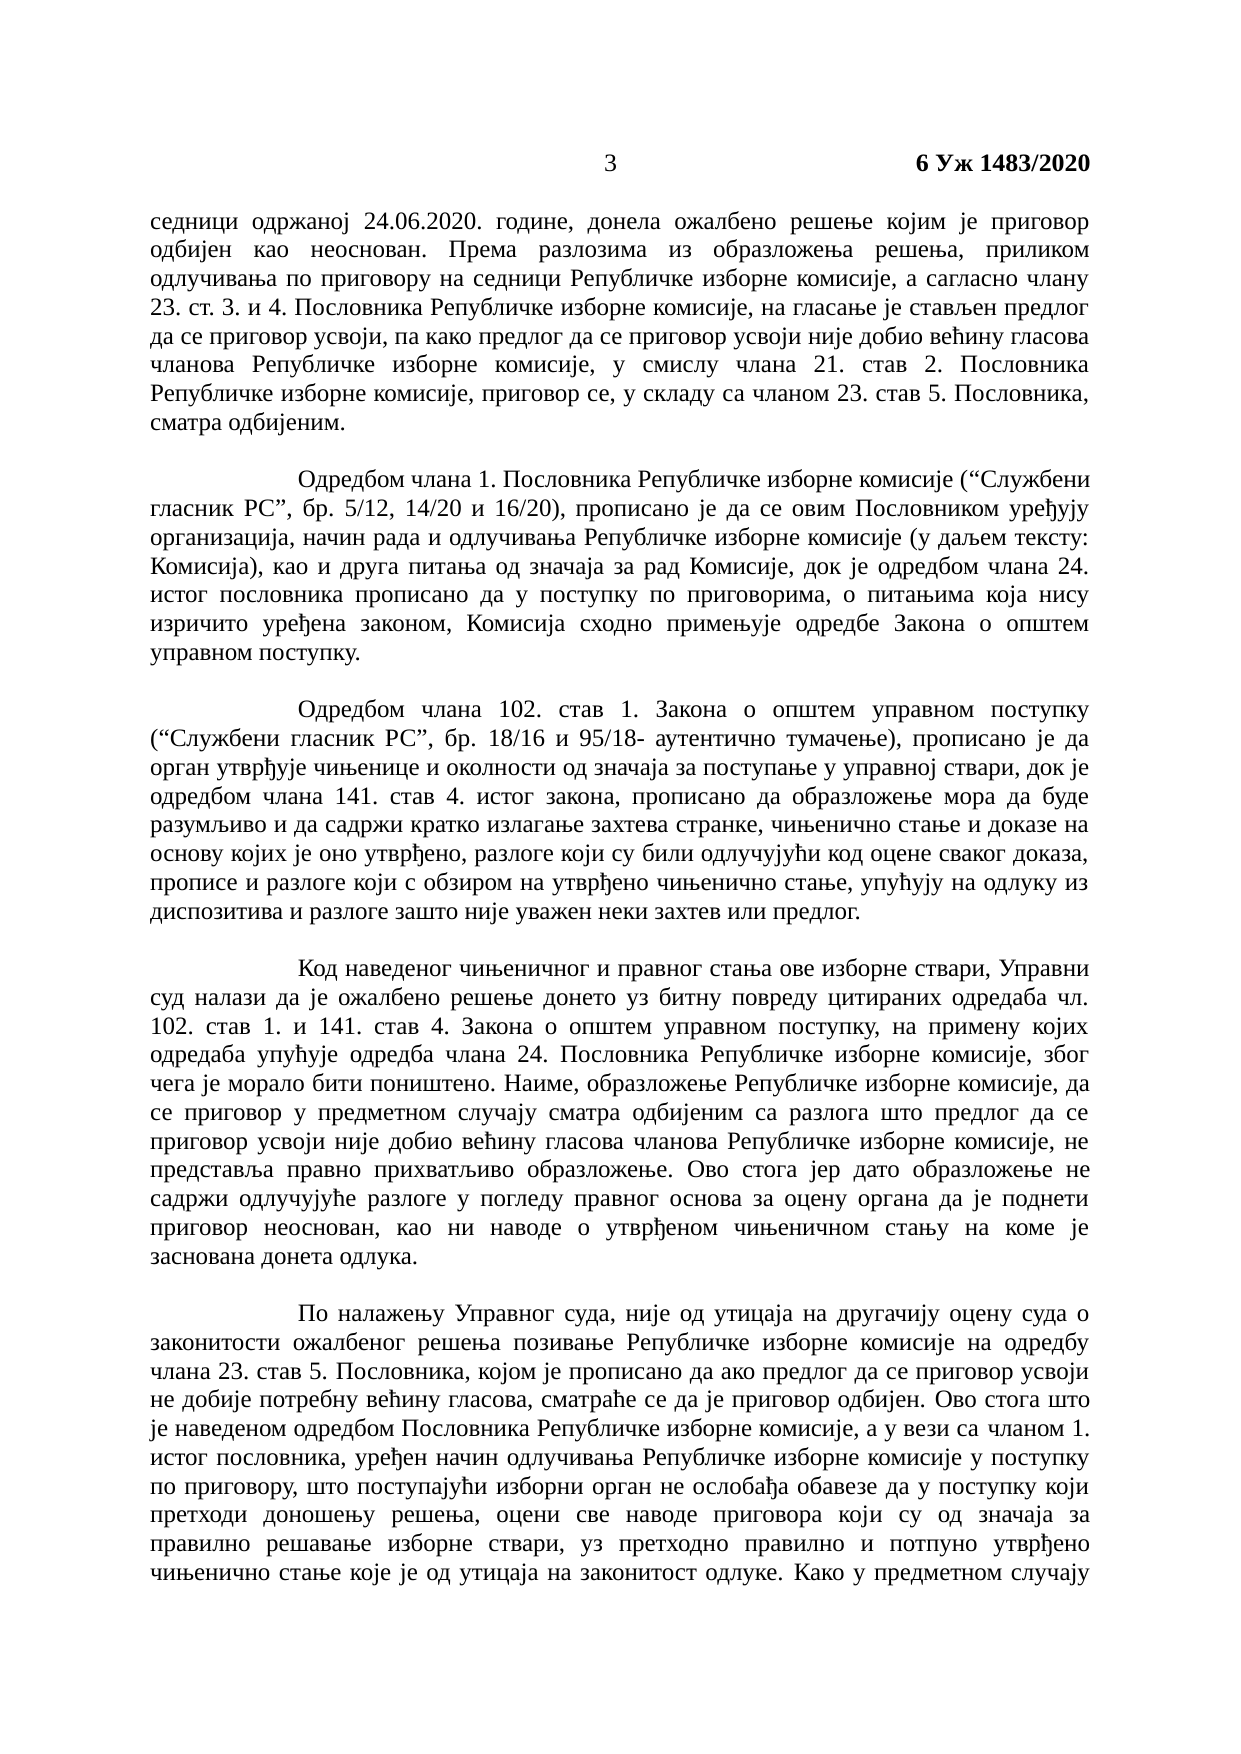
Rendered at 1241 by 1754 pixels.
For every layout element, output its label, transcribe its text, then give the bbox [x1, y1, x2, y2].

text Одредбом члана 102. став 1. Закона о општем управном поступку (“Службени гласник РС”, бр. 18/16 и 95/18- аутентично тумачење), прописано је да орган утврђује чињенице и околности од значаја за поступање у управној ствари, док је одредбом члана 141. став 4. истог закона, прописано да образложење мора да буде разумљиво и да садржи кратко излагање захтева странке, чињенично стање и доказе на основу којих је оно утврђено, разлоге који су били одлучујући код оцене сваког доказа, прописе и разлоге који с обзиром на утврђено чињенично стање, упућују на одлуку из диспозитива и разлоге зашто није уважен неки захтев или предлог. [150, 694, 1090, 924]
text По налажењу Управног суда, није од утицаја на другачију оцену суда о законитости ожалбеног решења позивање Републичке изборне комисије на одредбу члана 23. став 5. Пословника, којом је прописано да ако предлог да се приговор усвоји не добије потребну већину гласова, сматраће се да је приговор одбијен. Ово стога што је наведеном одредбом Пословника Републичке изборне комисије, а у вези са чланом 1. истог пословника, уређен начин одлучивања Републичке изборне комисије у поступку по приговору, што поступајући изборни орган не ослобађа обавезе да у поступку који претходи доношењу решења, оцени све наводе приговора који су од значаја за правилно решавање изборне ствари, уз претходно правилно и потпуно утврђено чињенично стање које је од утицаја на законитост одлуке. Како у предметном случају [150, 1298, 1090, 1586]
text Одредбом члана 1. Пословника Републичке изборне комисије (“Службени гласник РС”, бр. 5/12, 14/20 и 16/20), прописано је да се овим Пословником уређују организација, начин рада и одлучивања Републичке изборне комисије (у даљем тексту: Комисија), као и друга питања од значаја за рад Комисије, док је одредбом члана 24. истог пословника прописано да у поступку по приговорима, о питањима која нису изричито уређена законом, Комисија сходно примењује одредбе Закона о општем управном поступку. [150, 464, 1090, 666]
text Код наведеног чињеничног и правног стања ове изборне ствари, Управни суд налази да је ожалбено решење донето уз битну повреду цитираних одредаба чл. 102. став 1. и 141. став 4. Закона о општем управном поступку, на примену којих одредаба упућује одредба члана 24. Пословника Републичке изборне комисије, због чега је морало бити поништено. Наиме, образложење Републичке изборне комисије, да се приговор у предметном случају сматра одбијеним са разлога што предлог да се приговор усвоји није добио већину гласова чланова Републичке изборне комисије, не представља правно прихватљиво образложење. Ово стога јер дато образложење не садржи одлучујуће разлоге у погледу правног основа за оцену органа да је поднети приговор неоснован, као ни наводе о утврђеном чињеничном стању на коме је заснована донета одлука. [150, 953, 1090, 1269]
text седници одржаној 24.06.2020. године, донела ожалбено решење којим је приговор одбијен као неоснован. Према разлозима из образложења решења, приликом одлучивања по приговору на седници Републичке изборне комисије, а сагласно члану 23. ст. 3. и 4. Пословника Републичке изборне комисије, на гласање је стављен предлог да се приговор усвоји, па како предлог да се приговор усвоји није добио већину гласова чланова Републичке изборне комисије, у смислу члана 21. став 2. Пословника Републичке изборне комисије, приговор се, у складу са чланом 23. став 5. Пословника, сматра одбијеним. [150, 206, 1090, 436]
